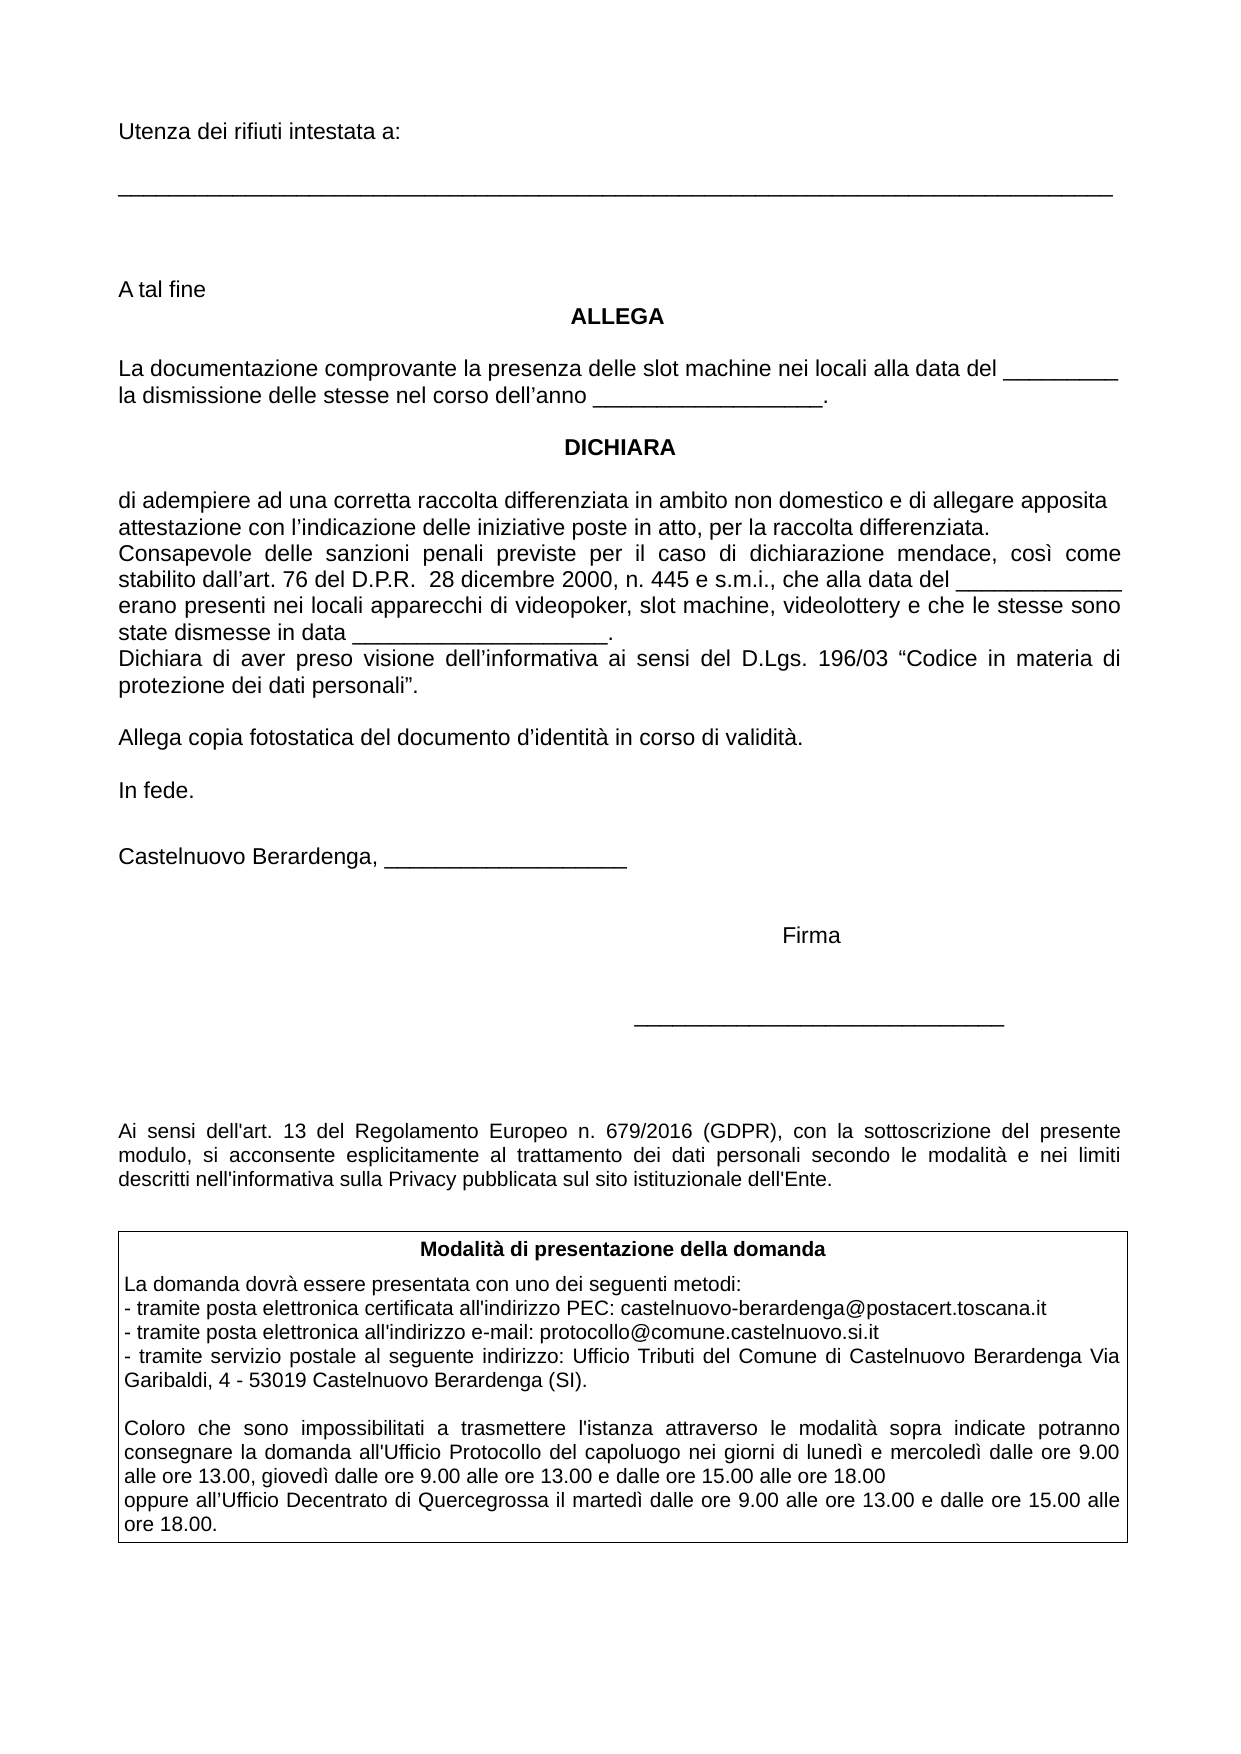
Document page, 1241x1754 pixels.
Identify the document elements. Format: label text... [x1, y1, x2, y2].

text Ai sensi dell'art. 13 del Regolamento Europeo n. 679/2016 (GDPR), con la sottoscrizione del presente modulo, si acconsente esplicitamente al trattamento dei dati personali secondo le modalità e nei limiti descritti nell'informativa sulla Privacy pubblicata sul sito istituzionale dell'Ente. [118, 1119, 1122, 1191]
text In fede. [118, 777, 1122, 803]
text la dismissione delle stesse nel corso dell’anno __________________. [118, 382, 1122, 408]
text Firma [118, 922, 1122, 988]
text Consapevole delle sanzioni penali previste per il caso di dichiarazione mendace, così come stabilito dall’art. 76 del D.P.R. 28 dicembre 2000, n. 445 e s.m.i., che alla data del _____________ erano presenti nei locali apparecchi di videopoker, slot machine, videolottery e che le stesse sono state dismesse in data ____________________. [118, 540, 1122, 645]
text Allega copia fotostatica del documento d’identità in corso di validità. [118, 724, 1122, 777]
text La documentazione comprovante la presenza delle slot machine nei locali alla data del _________ [118, 355, 1122, 382]
text A tal fine [118, 276, 1122, 303]
text Dichiara di aver preso visione dell’informativa ai sensi del D.Lgs. 196/03 “Codice in materia di protezione dei dati personali”. [118, 645, 1122, 698]
text Castelnuovo Berardenga, ___________________ [118, 843, 1122, 869]
text _____________________________ [118, 1001, 1122, 1027]
text ALLEGA [118, 303, 1122, 329]
text ______________________________________________________________________________ [118, 171, 1122, 197]
table_header Modalità di presentazione della domanda La domanda dovrà essere presentata con uno dei seguenti metodi: - tramite posta elettronica certificata all'indirizzo PEC: castelnuovo-berardenga@postacert.toscana.it - tramite posta elettronica all'indirizzo e-mail: protocollo@comune.castelnuovo.si.it - tramite servizio postale al seguente indirizzo: Ufficio Tributi del Comune di Castelnuovo Berardenga Via Garibaldi, 4 - 53019 Castelnuovo Berardenga (SI). Coloro che sono impossibilitati a trasmettere l'istanza attraverso le modalità sopra indicate potranno consegnare la domanda all'Ufficio Protocollo del capoluogo nei giorni di lunedì e mercoledì dalle ore 9.00 alle ore 13.00, giovedì dalle ore 9.00 alle ore 13.00 e dalle ore 15.00 alle ore 18.00 oppure all’Ufficio Decentrato di Quercegrossa il martedì dalle ore 9.00 alle ore 13.00 e dalle ore 15.00 alle ore 18.00. [119, 1232, 1127, 1542]
text di adempiere ad una corretta raccolta differenziata in ambito non domestico e di allegare apposita attestazione con l’indicazione delle iniziative poste in atto, per la raccolta differenziata. [118, 487, 1122, 540]
text Utenza dei rifiuti intestata a: [118, 118, 1122, 144]
text DICHIARA [118, 434, 1122, 461]
